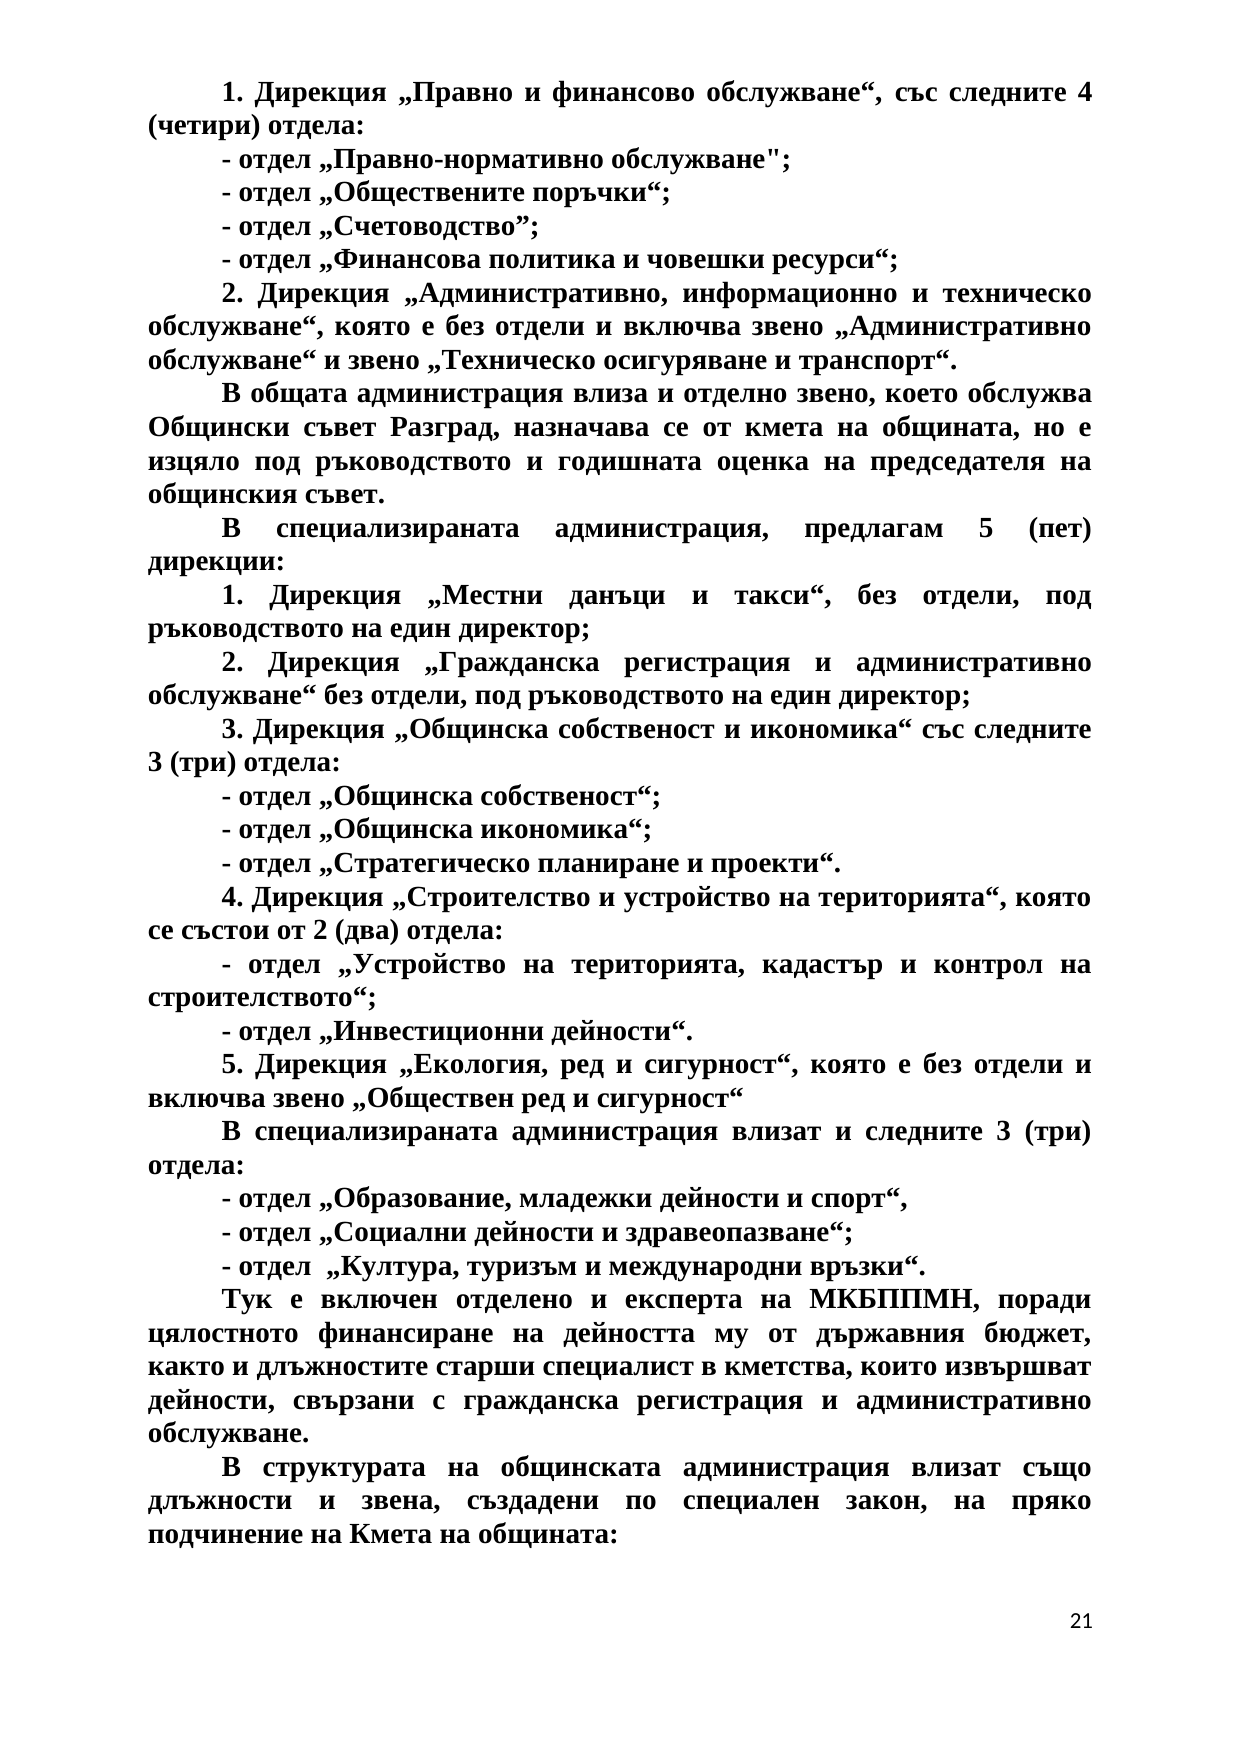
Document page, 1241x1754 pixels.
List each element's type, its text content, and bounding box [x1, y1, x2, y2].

text - отдел „Финансова политика и човешки ресурси“; [148, 241, 1093, 275]
text 1. Дирекция „Местни данъци и такси“, без отдели, под ръководството на един директор; [148, 577, 1093, 644]
text - отдел „Обществените поръчки“; [148, 174, 1093, 208]
text - отдел „Правно-нормативно обслужване"; [148, 141, 1093, 174]
text - отдел „Образование, младежки дейности и спорт“, [148, 1181, 1093, 1214]
text - отдел „Инвестиционни дейности“. [148, 1013, 1093, 1046]
text - отдел „Счетоводство”; [148, 208, 1093, 241]
text Тук е включен отделено и експерта на МКБППМН, поради цялостното финансиране на дейността му от държавния бюджет, както и длъжностите старши специалист в кметства, които извършват дейности, свързани с гражданска регистрация и административно обслужване. [148, 1281, 1093, 1449]
text 2. Дирекция „Административно, информационно и техническо обслужване“, която е без отдели и включва звено „Административно обслужване“ и звено „Техническо осигуряване и транспорт“. [148, 275, 1093, 376]
text - отдел „Стратегическо планиране и проекти“. [148, 845, 1093, 879]
text 1. Дирекция „Правно и финансово обслужване“, със следните 4 (четири) отдела: [148, 74, 1093, 141]
text 3. Дирекция „Общинска собственост и икономика“ със следните 3 (три) отдела: [148, 711, 1093, 778]
text - отдел „Общинска икономика“; [148, 812, 1093, 845]
text В специализираната администрация влизат и следните 3 (три) отдела: [148, 1113, 1093, 1181]
text В общата администрация влиза и отделно звено, което обслужва Общински съвет Разград, назначава се от кмета на общината, но е изцяло под ръководството и годишната оценка на председателя на общинския съвет. [148, 376, 1093, 510]
text - отдел „Устройство на територията, кадастър и контрол на строителството“; [148, 946, 1093, 1013]
text 2. Дирекция „Гражданска регистрация и административно обслужване“ без отдели, под ръководството на един директор; [148, 644, 1093, 711]
text - отдел „Култура, туризъм и международни връзки“. [148, 1248, 1093, 1281]
text 4. Дирекция „Строителство и устройство на територията“, която се състои от 2 (два) отдела: [148, 879, 1093, 946]
text 5. Дирекция „Екология, ред и сигурност“, която е без отдели и включва звено „Обществен ред и сигурност“ [148, 1046, 1093, 1113]
text В специализираната администрация, предлагам 5 (пет) дирекции: [148, 510, 1093, 577]
text - отдел „Общинска собственост“; [148, 778, 1093, 812]
text В структурата на общинската администрация влизат също длъжности и звена, създадени по специален закон, на пряко подчинение на Кмета на общината: [148, 1449, 1093, 1549]
text - отдел „Социални дейности и здравеопазване“; [148, 1214, 1093, 1248]
